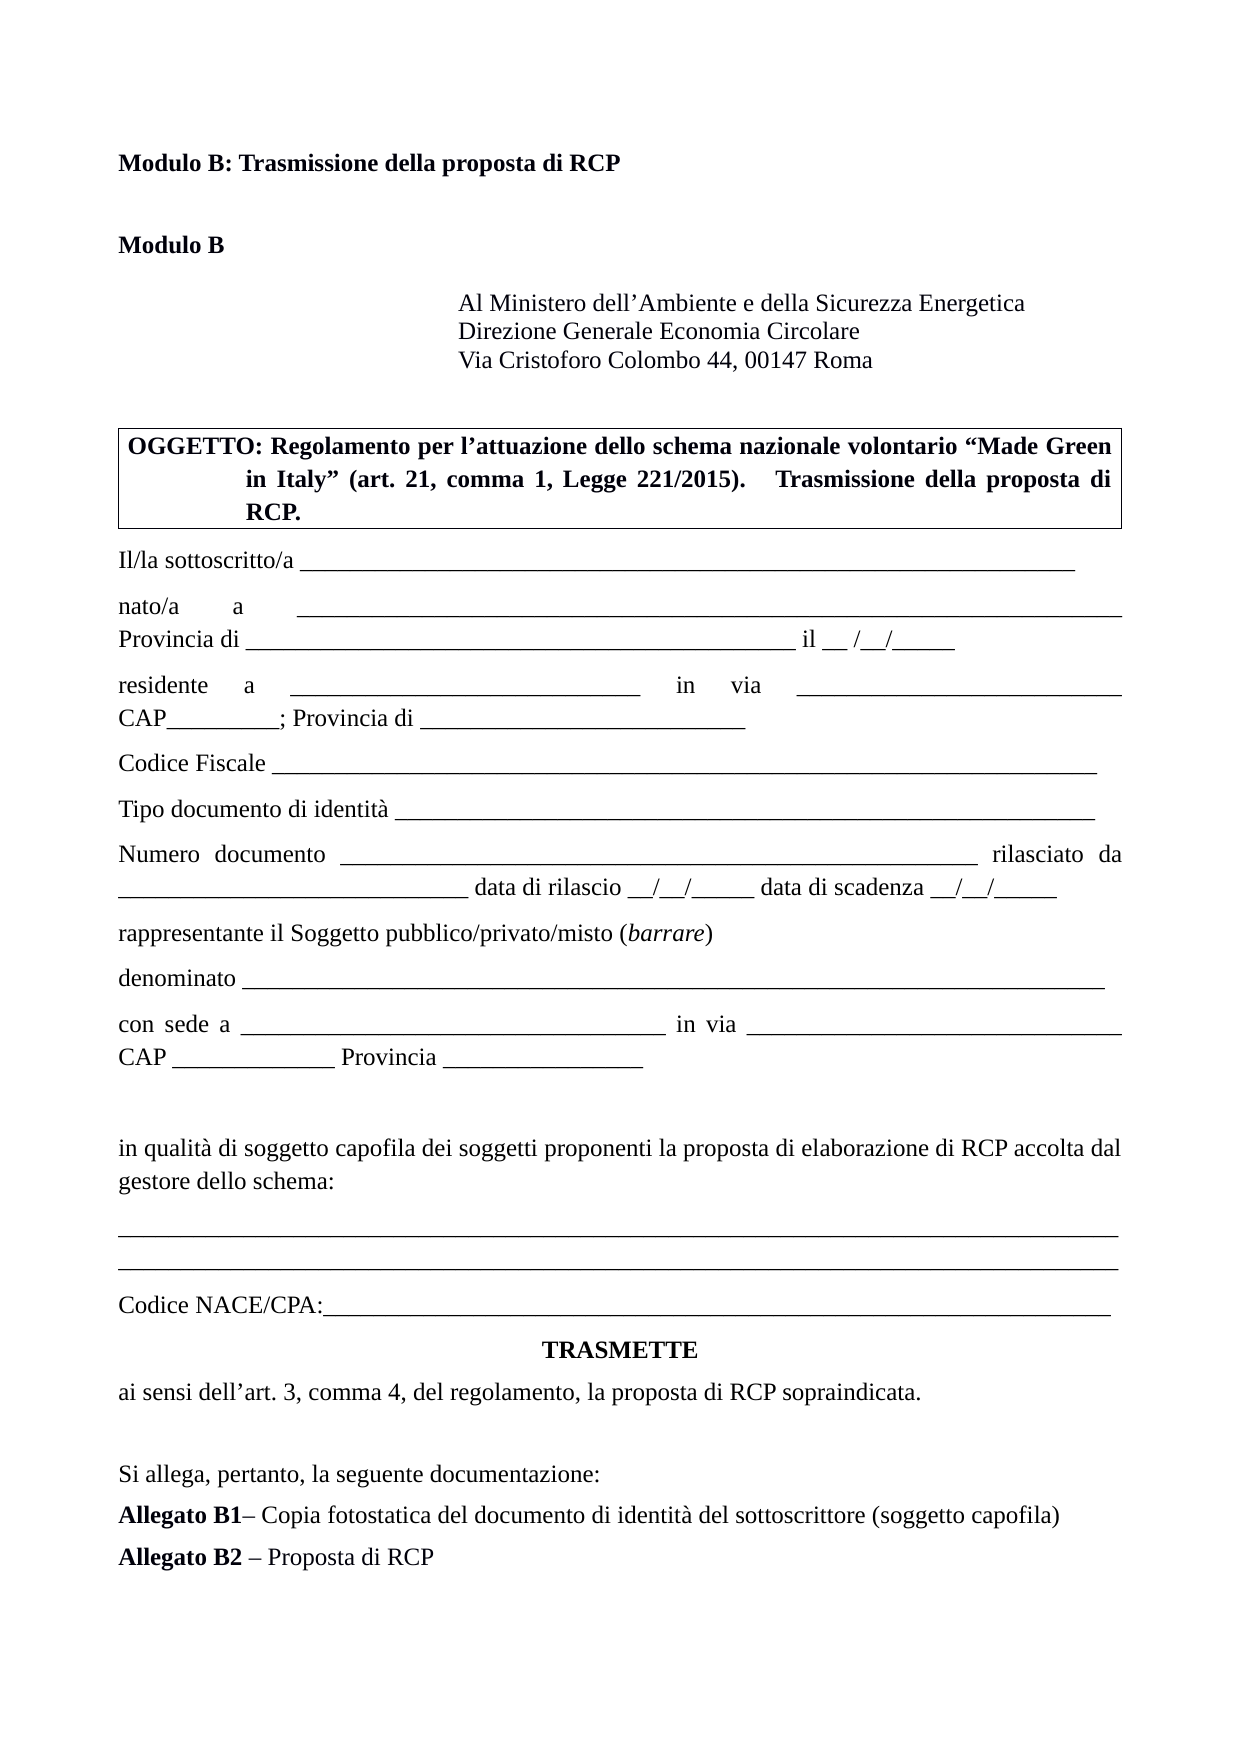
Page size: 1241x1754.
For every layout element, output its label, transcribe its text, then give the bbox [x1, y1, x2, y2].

text rappresentante il Soggetto pubblico/privato/misto (barrare) [118, 918, 1122, 947]
text Numero documento ___________________________________________________ rilasciato da ____________________________ data di rilascio __/__/_____ data di scadenza __/__/_____ [118, 839, 1122, 901]
text Il/la sottoscritto/a ______________________________________________________________ [118, 546, 1122, 574]
text Via Cristoforo Colombo 44, 00147 Roma [458, 345, 1122, 374]
text Si allega, pertanto, la seguente documentazione: [118, 1459, 1122, 1488]
text Direzione Generale Economia Circolare [458, 316, 1122, 345]
text OGGETTO: Regolamento per l’attuazione dello schema nazionale volontario “Made Green in Italy” (art. 21, comma 1, Legge 221/2015). Trasmissione della proposta di RCP. [119, 429, 1121, 528]
text nato/a a __________________________________________________________________ Provincia di ____________________________________________ il __ /__/_____ [118, 591, 1122, 653]
text ai sensi dell’art. 3, comma 4, del regolamento, la proposta di RCP sopraindicata. [118, 1377, 1122, 1406]
text Modulo B: Trasmissione della proposta di RCP [118, 148, 1122, 176]
text Allegato B2 – Proposta di RCP [118, 1542, 1122, 1571]
text denominato _____________________________________________________________________ [118, 963, 1122, 992]
text residente a ____________________________ in via __________________________ CAP_________; Provincia di __________________________ [118, 670, 1122, 731]
text TRASMETTE [118, 1336, 1122, 1364]
text con sede a __________________________________ in via ______________________________ CAP _____________ Provincia ________________ [118, 1009, 1122, 1071]
text Allegato B1– Copia fotostatica del documento di identità del sottoscrittore (soggetto capofila) [118, 1501, 1122, 1529]
text Tipo documento di identità ________________________________________________________ [118, 794, 1122, 822]
text in qualità di soggetto capofila dei soggetti proponenti la proposta di elaborazione di RCP accolta dal gestore dello schema: [118, 1133, 1122, 1195]
text Modulo B [118, 230, 1122, 259]
text Codice Fiscale __________________________________________________________________ [118, 748, 1122, 777]
text Codice NACE/CPA:_______________________________________________________________ [118, 1290, 1122, 1319]
text ________________________________________________________________________________________________________________________________________________________________ [118, 1211, 1122, 1273]
text Al Ministero dell’Ambiente e della Sicurezza Energetica [458, 288, 1122, 316]
